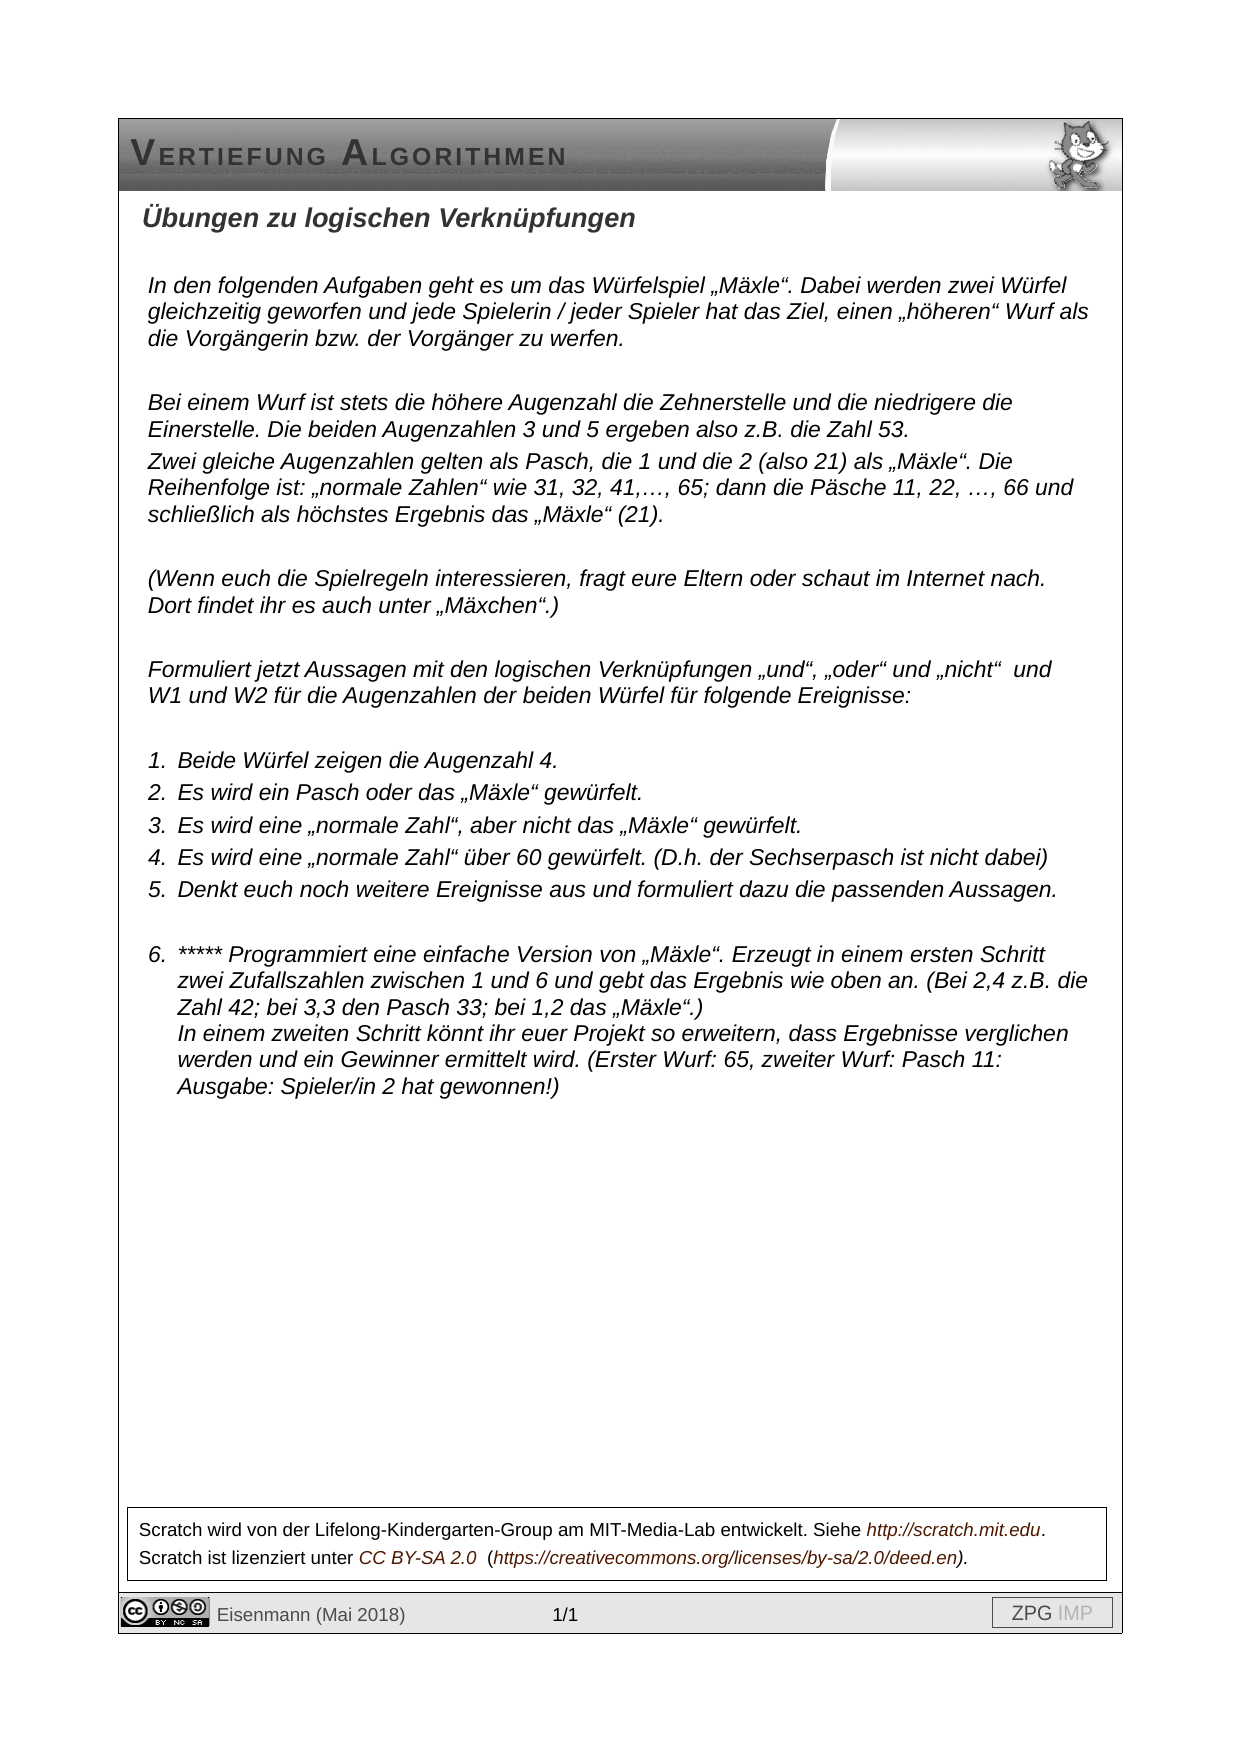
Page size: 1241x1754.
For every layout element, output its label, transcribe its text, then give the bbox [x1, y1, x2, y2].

list Es wird eine „normale Zahl“ über 60 gewürfelt. (D.h. der Sechserpasch ist nicht dabei) [148, 844, 1092, 870]
picture [119, 119, 1122, 191]
text Übungen zu logischen Verknüpfungen [142, 202, 1092, 234]
text Zwei gleiche Augenzahlen gelten als Pasch, die 1 und die 2 (also 21) als „Mäxle“. Die Reihenfolge ist: „normale Zahlen“ wie 31, 32, 41,…, 65; dann die Päsche 11, 22, …, 66 und schließlich als höchstes Ergebnis das „Mäxle“ (21). [148, 448, 1092, 527]
text Formuliert jetzt Aussagen mit den logischen Verknüpfungen „und“, „oder“ und „nicht“ und W1 und W2 für die Augenzahlen der beiden Würfel für folgende Ereignisse: [148, 656, 1092, 709]
text Bei einem Wurf ist stets die höhere Augenzahl die Zehnerstelle und die niedrigere die Einerstelle. Die beiden Augenzahlen 3 und 5 ergeben also z.B. die Zahl 53. [148, 389, 1092, 442]
list Beide Würfel zeigen die Augenzahl 4. [148, 747, 1092, 773]
list Es wird ein Pasch oder das „Mäxle“ gewürfelt. [148, 779, 1092, 806]
picture [120, 1597, 210, 1627]
list ***** Programmiert eine einfache Version von „Mäxle“. Erzeugt in einem ersten Schritt zwei Zufallszahlen zwischen 1 und 6 und gebt das Ergebnis wie oben an. (Bei 2,4 z.B. die Zahl 42; bei 3,3 den Pasch 33; bei 1,2 das „Mäxle“.) In einem zweiten Schritt könnt ihr euer Projekt so erweitern, dass Ergebnisse verglichen werden und ein Gewinner ermittelt wird. (Erster Wurf: 65, zweiter Wurf: Pasch 11: Ausgabe: Spieler/in 2 hat gewonnen!) [148, 941, 1092, 1099]
text (Wenn euch die Spielregeln interessieren, fragt eure Eltern oder schaut im Internet nach. Dort findet ihr es auch unter „Mäxchen“.) [148, 565, 1092, 618]
list Denkt euch noch weitere Ereignisse aus und formuliert dazu die passenden Aussagen. [148, 876, 1092, 903]
text In den folgenden Aufgaben geht es um das Würfelspiel „Mäxle“. Dabei werden zwei Würfel gleichzeitig geworfen und jede Spielerin / jeder Spieler hat das Ziel, einen „höheren“ Wurf als die Vorgängerin bzw. der Vorgänger zu werfen. [148, 272, 1092, 351]
list Es wird eine „normale Zahl“, aber nicht das „Mäxle“ gewürfelt. [148, 812, 1092, 838]
